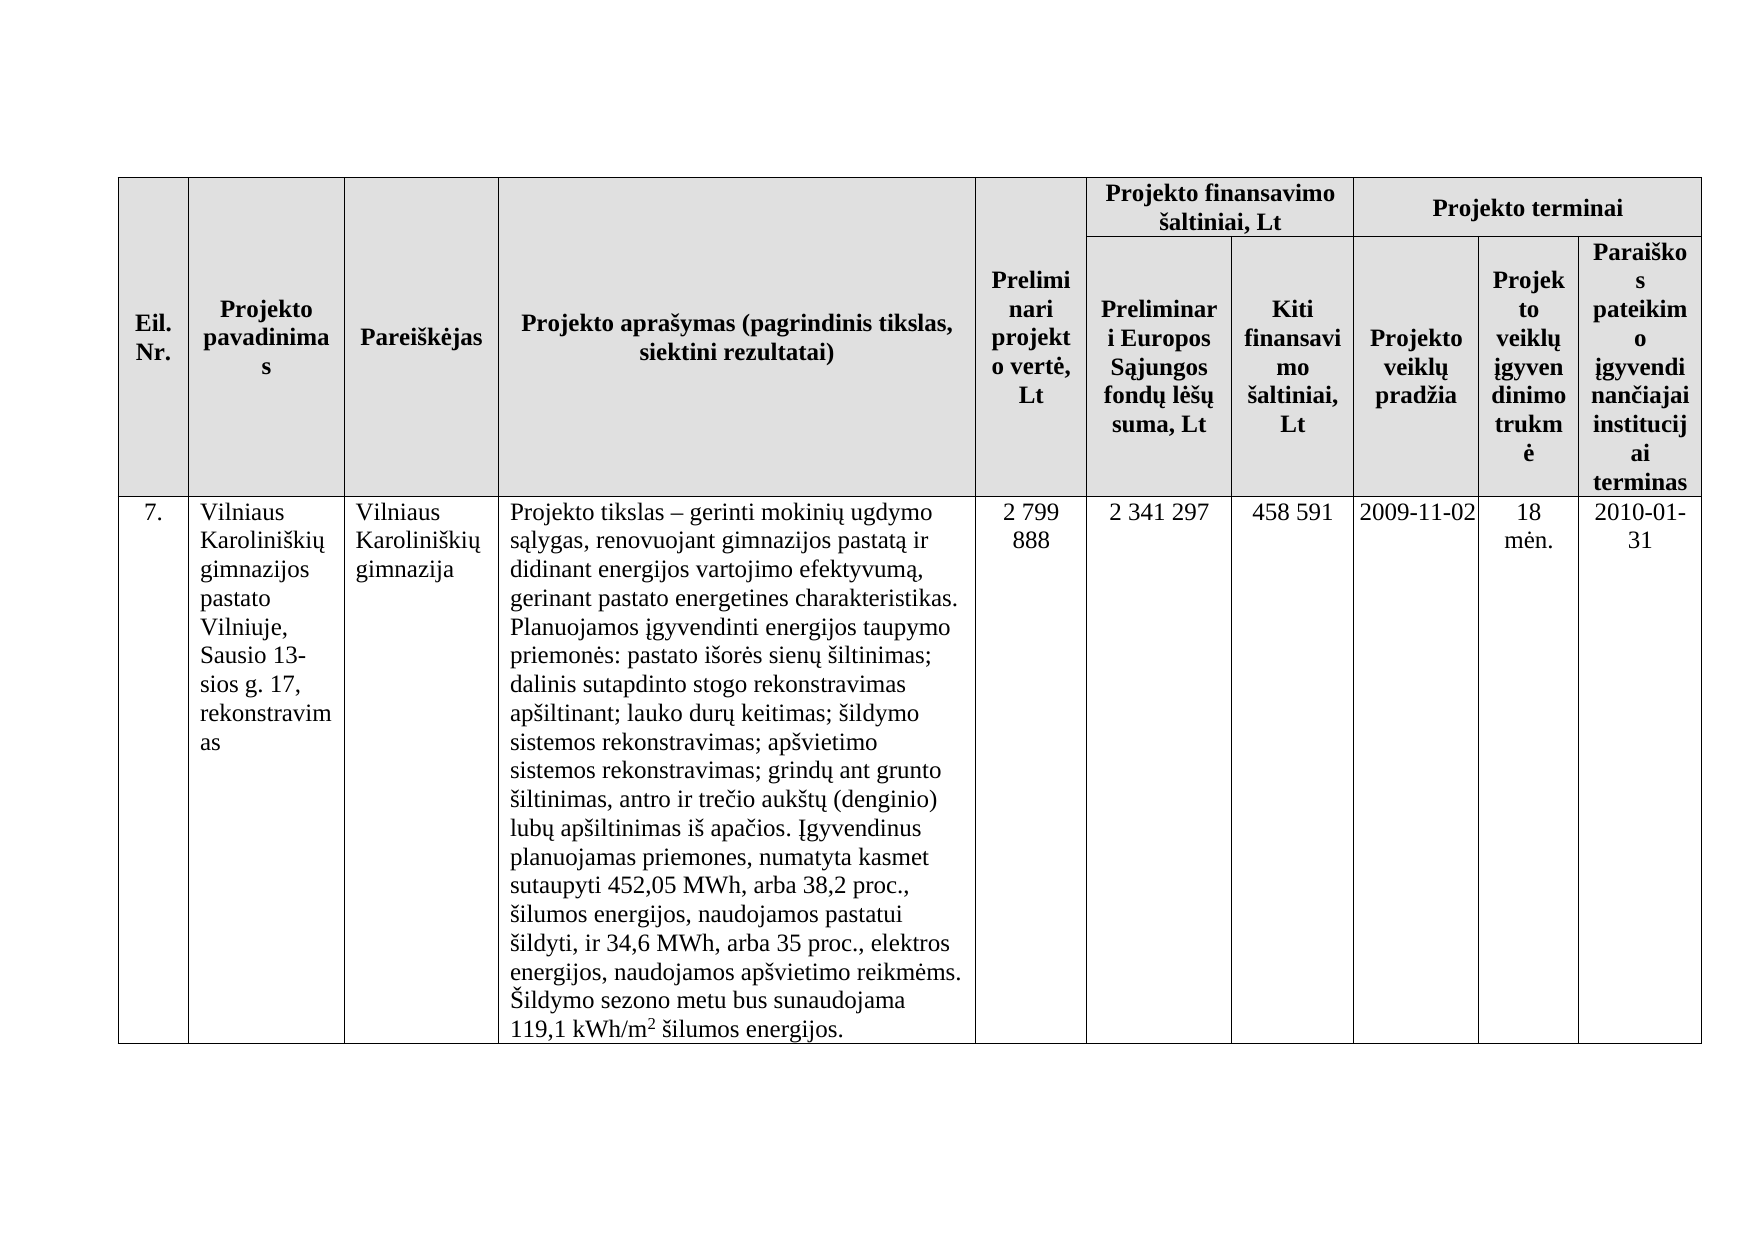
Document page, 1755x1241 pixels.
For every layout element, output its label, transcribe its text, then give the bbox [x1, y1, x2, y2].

table_cell Projekto veiklų pradžia [1354, 237, 1478, 496]
table_cell 458 591 [1232, 497, 1353, 1043]
table_cell Vilniaus Karoliniškių gimnazija [345, 497, 498, 1043]
table_cell Vilniaus Karoliniškių gimnazijos pastato Vilniuje, Sausio 13-sios g. 17, rekonstravimas [189, 497, 344, 1043]
table_header Preliminari projekto vertė, Lt [976, 178, 1086, 496]
table_cell Projekto veiklų įgyvendinimo trukmė [1479, 237, 1578, 496]
table_header Projekto aprašymas (pagrindinis tikslas, siektini rezultatai) [499, 178, 975, 496]
table_cell 2 341 297 [1087, 497, 1231, 1043]
table_cell 18 mėn. [1479, 497, 1578, 1043]
table_header Projekto terminai [1354, 178, 1701, 236]
table_header Projekto finansavimo šaltiniai, Lt [1087, 178, 1353, 236]
table_cell Kiti finansavimo šaltiniai, Lt [1232, 237, 1353, 496]
table_cell 7. [119, 497, 188, 1043]
table_cell 2010-01-31 [1579, 497, 1701, 1043]
table_cell Projekto tikslas – gerinti mokinių ugdymo sąlygas, renovuojant gimnazijos pastatą ir didinant energijos vartojimo efektyvumą, gerinant pastato energetines charakteristikas. Planuojamos įgyvendinti energijos taupymo priemonės: pastato išorės sienų šiltinimas; dalinis sutapdinto stogo rekonstravimas apšiltinant; lauko durų keitimas; šildymo sistemos rekonstravimas; apšvietimo sistemos rekonstravimas; grindų ant grunto šiltinimas, antro ir trečio aukštų (denginio) lubų apšiltinimas iš apačios. Įgyvendinus planuojamas priemones, numatyta kasmet sutaupyti 452,05 MWh, arba 38,2 proc., šilumos energijos, naudojamos pastatui šildyti, ir 34,6 MWh, arba 35 proc., elektros energijos, naudojamos apšvietimo reikmėms. Šildymo sezono metu bus sunaudojama 119,1 kWh/m2 šilumos energijos. [499, 497, 975, 1043]
table_header Eil. Nr. [119, 178, 188, 496]
table_cell Paraiškos pateikimo įgyvendinančiajai institucijai terminas [1579, 237, 1701, 496]
table_cell 2009-11-02 [1354, 497, 1478, 1043]
table_header Pareiškėjas [345, 178, 498, 496]
table_cell 2 799 888 [976, 497, 1086, 1043]
table_header Projekto pavadinimas [189, 178, 344, 496]
table_cell Preliminari Europos Sąjungos fondų lėšų suma, Lt [1087, 237, 1231, 496]
